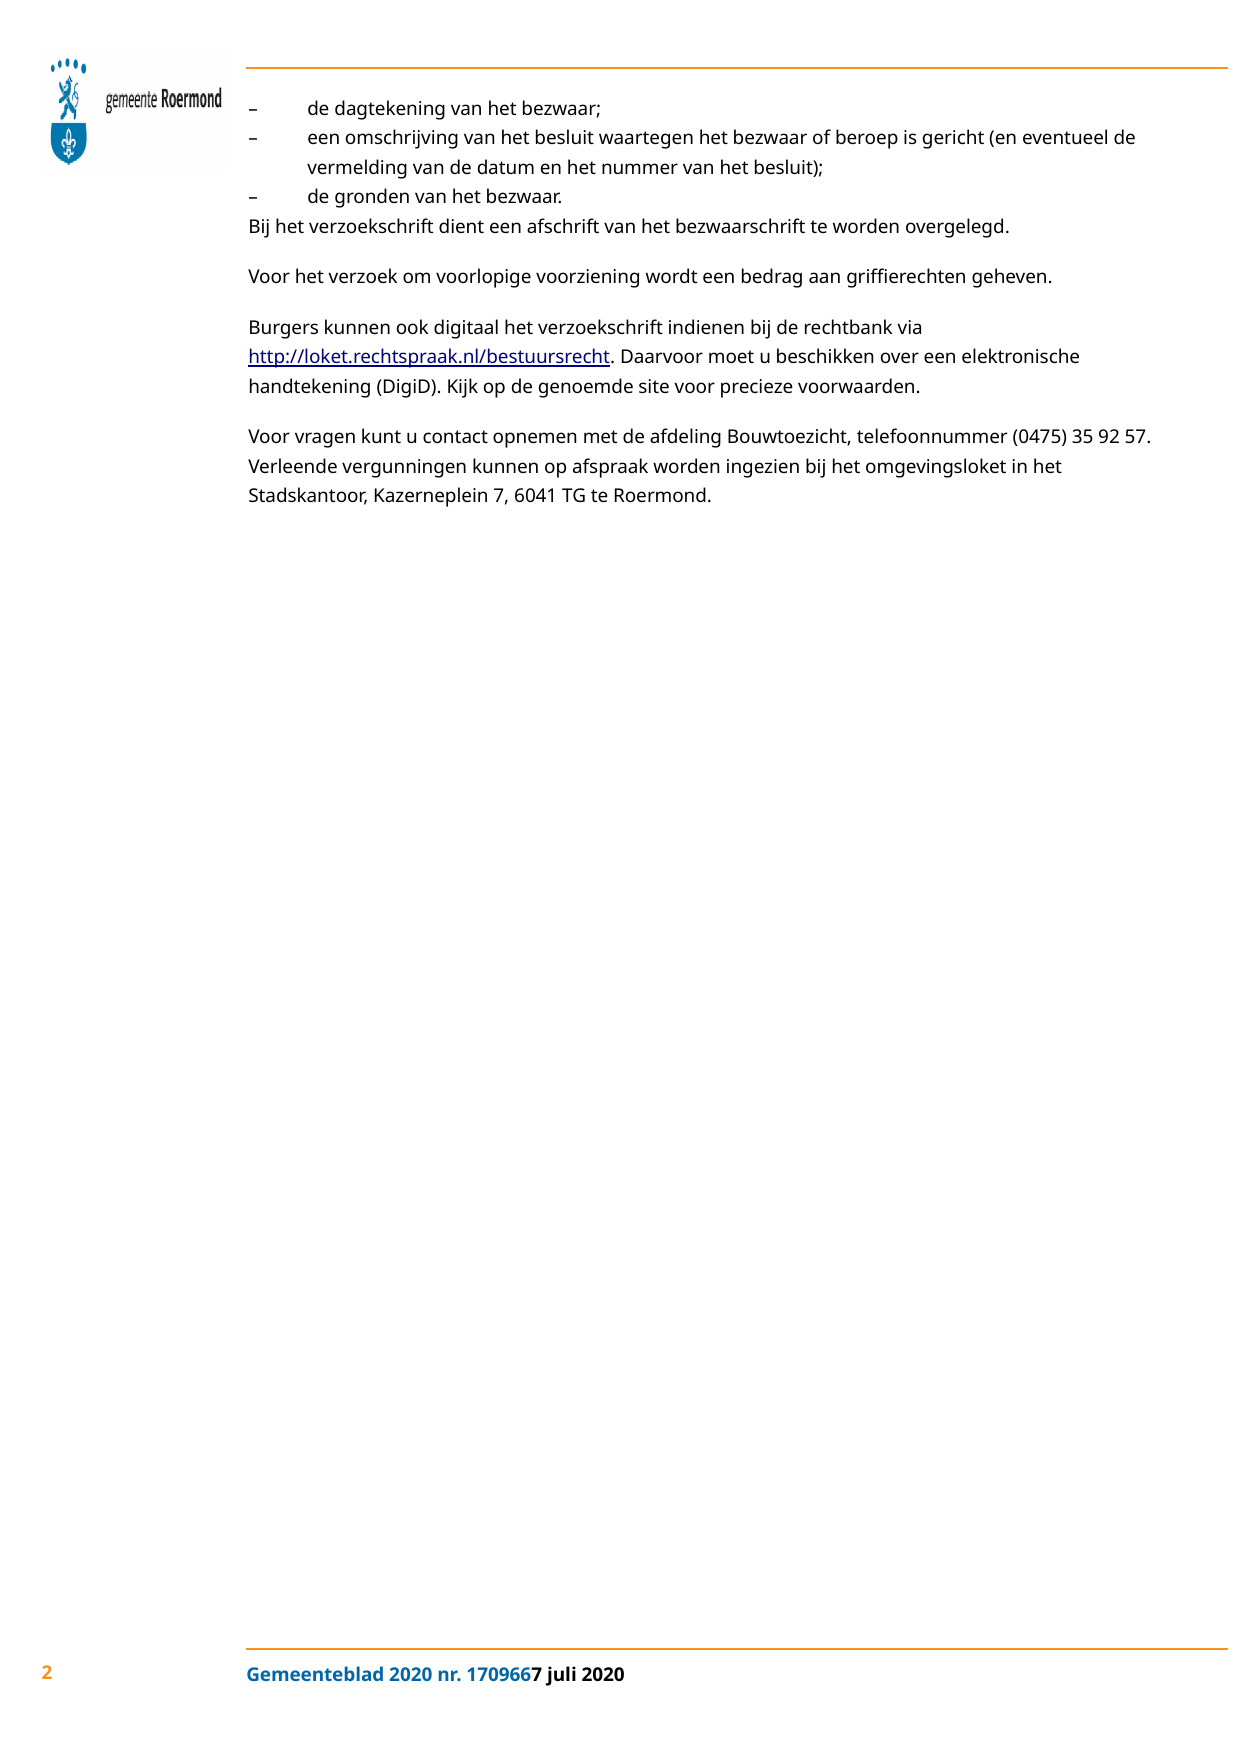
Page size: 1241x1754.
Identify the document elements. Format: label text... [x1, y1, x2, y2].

text Voor het verzoek om voorlopige voorziening wordt een bedrag aan griffierechten geheven. [248, 263, 1152, 289]
text Burgers kunnen ook digitaal het verzoekschrift indienen bij de rechtbank via http://loket.rechtspraak.nl/bestuursrecht. Daarvoor moet u beschikken over een elektronische handtekening (DigiD). Kijk op de genoemde site voor precieze voorwaarden. [248, 314, 1152, 399]
list de dagtekening van het bezwaar; [248, 95, 1152, 121]
list de gronden van het bezwaar. [248, 183, 1152, 209]
list een omschrijving van het besluit waartegen het bezwaar of beroep is gericht (en eventueel de vermelding van de datum en het nummer van het besluit); [248, 124, 1152, 180]
picture [41, 47, 231, 172]
text Voor vragen kunt u contact opnemen met de afdeling Bouwtoezicht, telefoonnummer (0475) 35 92 57. Verleende vergunningen kunnen op afspraak worden ingezien bij het omgevingsloket in het Stadskantoor, Kazerneplein 7, 6041 TG te Roermond. [248, 423, 1152, 508]
text Bij het verzoekschrift dient een afschrift van het bezwaarschrift te worden overgelegd. [248, 213, 1152, 239]
